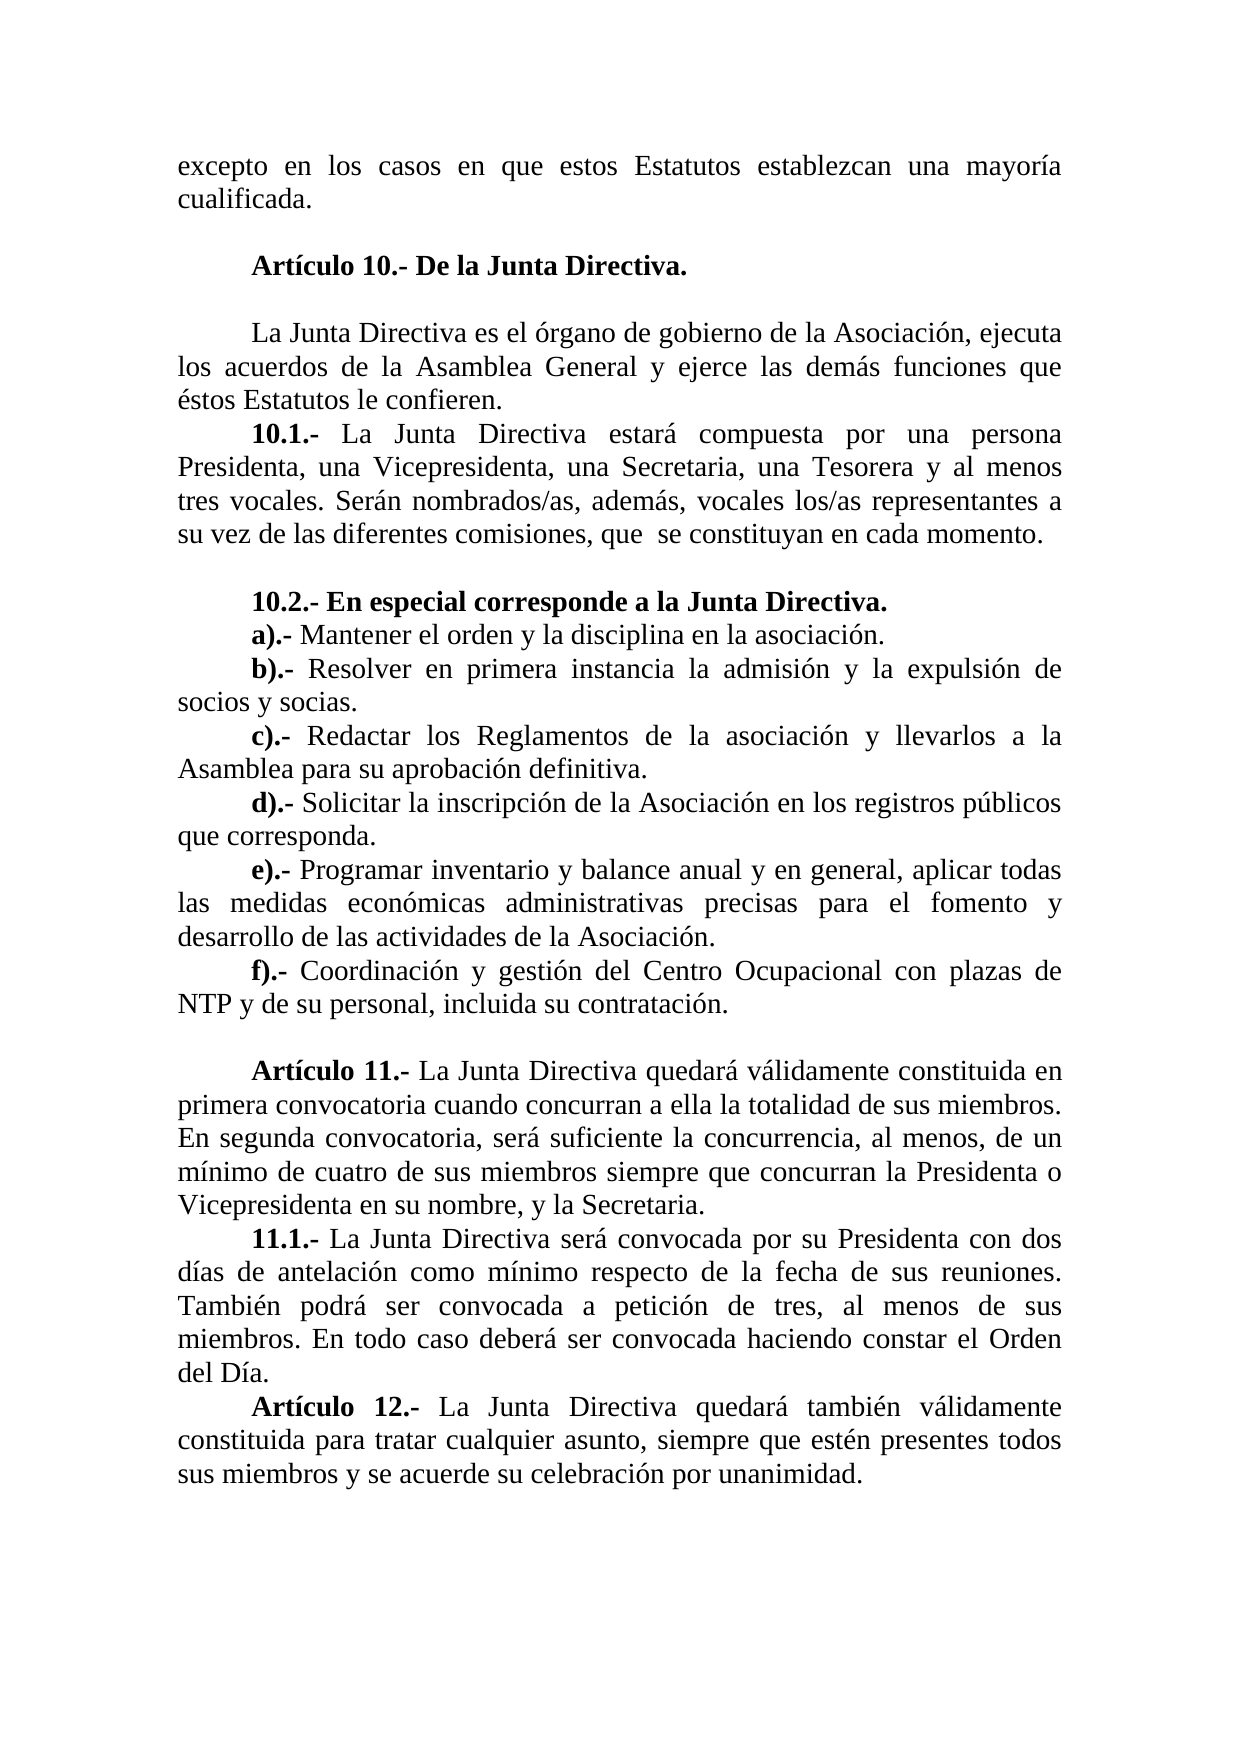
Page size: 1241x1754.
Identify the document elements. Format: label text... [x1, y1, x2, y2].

text d).- Solicitar la inscripción de la Asociación en los registros públicos que corresponda. [177, 785, 1063, 852]
text 10.2.- En especial corresponde a la Junta Directiva. [177, 584, 1063, 617]
text Artículo 12.- La Junta Directiva quedará también válidamente constituida para tratar cualquier asunto, siempre que estén presentes todos sus miembros y se acuerde su celebración por unanimidad. [177, 1389, 1063, 1489]
text a).- Mantener el orden y la disciplina en la asociación. [177, 617, 1063, 651]
text c).- Redactar los Reglamentos de la asociación y llevarlos a la Asamblea para su aprobación definitiva. [177, 718, 1063, 785]
text 10.1.- La Junta Directiva estará compuesta por una persona Presidenta, una Vicepresidenta, una Secretaria, una Tesorera y al menos tres vocales. Serán nombrados/as, además, vocales los/as representantes a su vez de las diferentes comisiones, que se constituyan en cada momento. [177, 416, 1063, 550]
text Artículo 11.- La Junta Directiva quedará válidamente constituida en primera convocatoria cuando concurran a ella la totalidad de sus miembros. En segunda convocatoria, será suficiente la concurrencia, al menos, de un mínimo de cuatro de sus miembros siempre que concurran la Presidenta o Vicepresidenta en su nombre, y la Secretaria. [177, 1053, 1063, 1221]
text La Junta Directiva es el órgano de gobierno de la Asociación, ejecuta los acuerdos de la Asamblea General y ejerce las demás funciones que éstos Estatutos le confieren. [177, 315, 1063, 416]
text f).- Coordinación y gestión del Centro Ocupacional con plazas de NTP y de su personal, incluida su contratación. [177, 953, 1063, 1020]
text excepto en los casos en que estos Estatutos establezcan una mayoría cualificada. [177, 148, 1063, 215]
text b).- Resolver en primera instancia la admisión y la expulsión de socios y socias. [177, 651, 1063, 718]
text e).- Programar inventario y balance anual y en general, aplicar todas las medidas económicas administrativas precisas para el fomento y desarrollo de las actividades de la Asociación. [177, 852, 1063, 953]
text Artículo 10.- De la Junta Directiva. [177, 248, 1063, 282]
text 11.1.- La Junta Directiva será convocada por su Presidenta con dos días de antelación como mínimo respecto de la fecha de sus reuniones. También podrá ser convocada a petición de tres, al menos de sus miembros. En todo caso deberá ser convocada haciendo constar el Orden del Día. [177, 1221, 1063, 1389]
